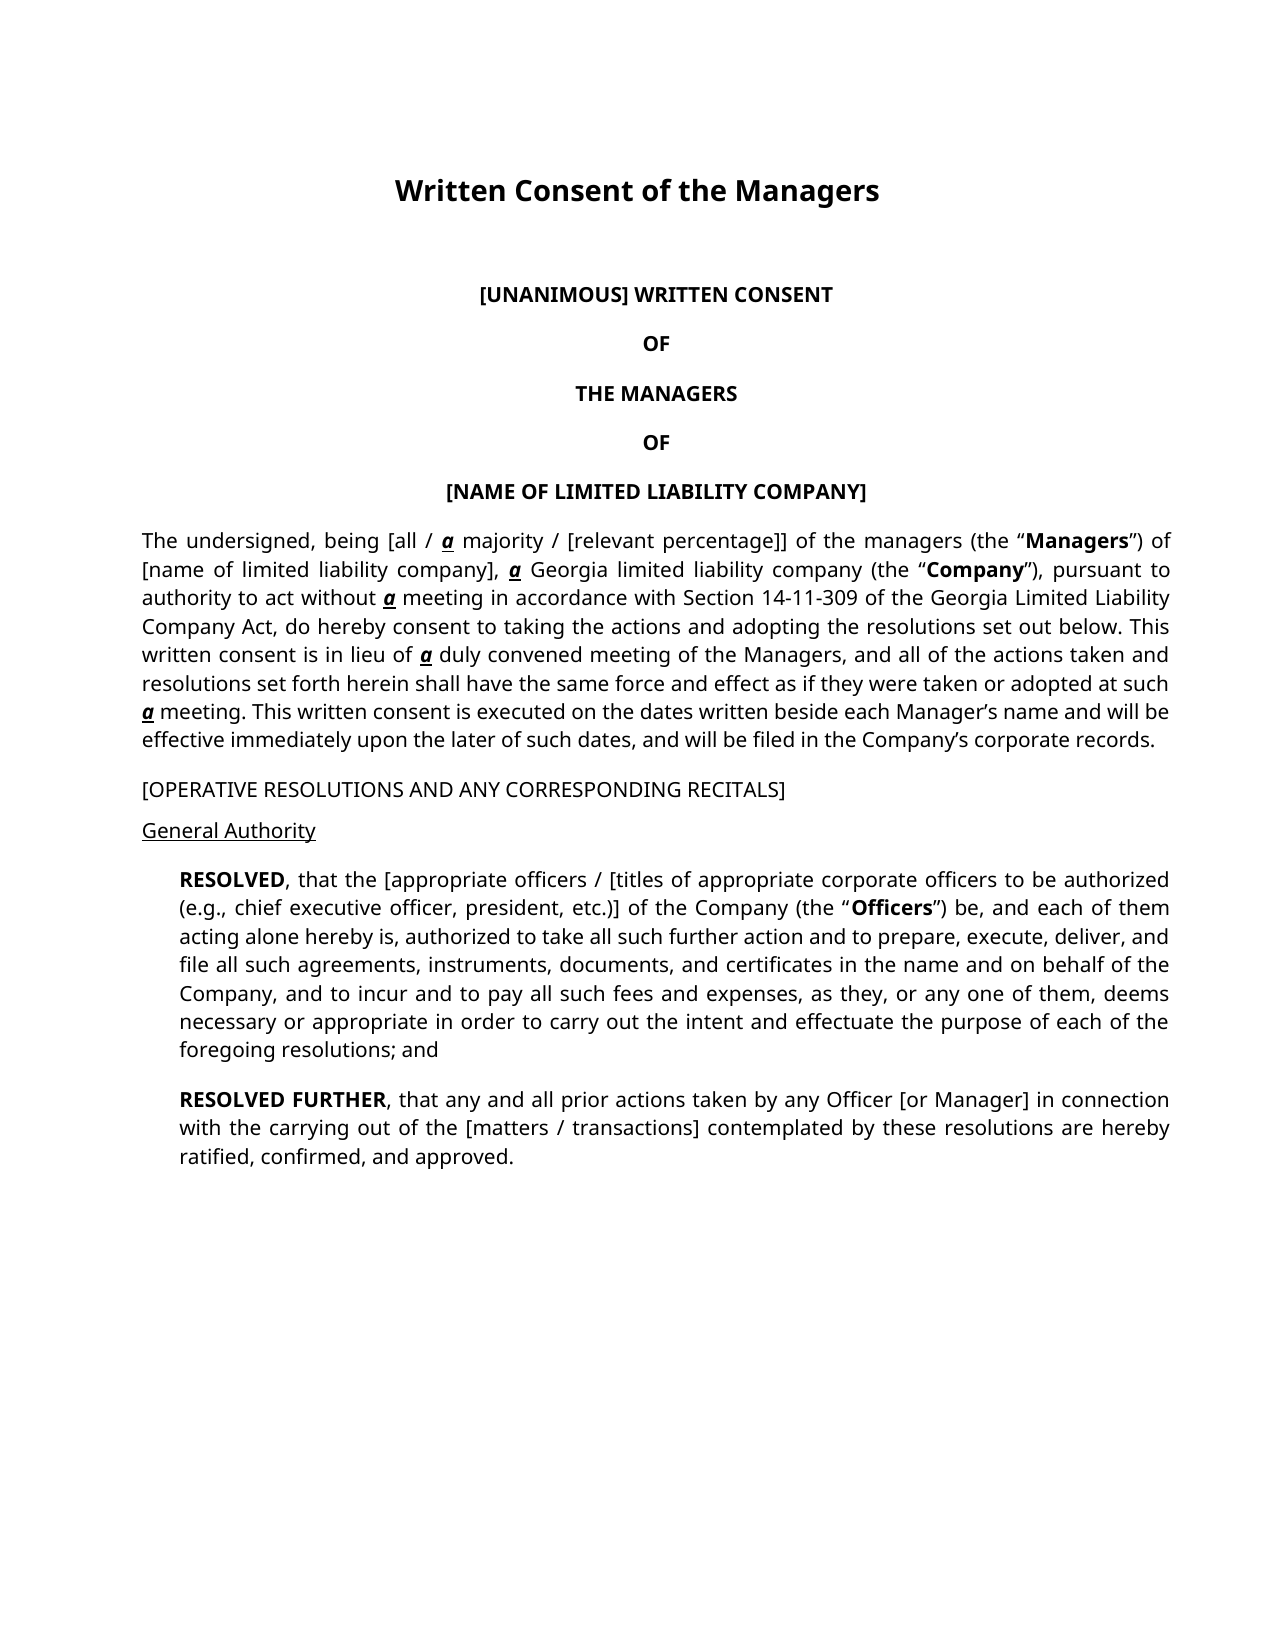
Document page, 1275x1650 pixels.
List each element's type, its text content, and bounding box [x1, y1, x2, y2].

text [NAME OF LIMITED LIABILITY COMPANY] [142, 477, 1171, 506]
text RESOLVED, that the [appropriate officers / [titles of appropriate corporate officers to be authorized (e.g., chief executive officer, president, etc.)] of the Company (the “Officers”) be, and each of them acting alone hereby is, authorized to take all such further action and to prepare, execute, deliver, and file all such agreements, instruments, documents, and certificates in the name and on behalf of the Company, and to incur and to pay all such fees and expenses, as they, or any one of them, deems necessary or appropriate in order to carry out the intent and effectuate the purpose of each of the foregoing resolutions; and [179, 865, 1171, 1064]
text The undersigned, being [all / a majority / [relevant percentage]] of the managers (the “Managers”) of [name of limited liability company], a Georgia limited liability company (the “Company”), pursuant to authority to act without a meeting in accordance with Section 14-11-309 of the Georgia Limited Liability Company Act, do hereby consent to taking the actions and adopting the resolutions set out below. This written consent is in lieu of a duly convened meeting of the Managers, and all of the actions taken and resolutions set forth herein shall have the same force and effect as if they were taken or adopted at such a meeting. This written consent is executed on the dates written beside each Manager’s name and will be effective immediately upon the later of such dates, and will be filed in the Company’s corporate records. [142, 526, 1171, 754]
text RESOLVED FURTHER, that any and all prior actions taken by any Officer [or Manager] in connection with the carrying out of the [matters / transactions] contemplated by these resolutions are hereby ratified, confirmed, and approved. [179, 1085, 1171, 1170]
subtitle Written Consent of the Managers [104, 170, 1171, 210]
text OF [142, 428, 1171, 456]
text [OPERATIVE RESOLUTIONS AND ANY CORRESPONDING RECITALS] [142, 775, 1171, 803]
text OF [142, 329, 1171, 358]
text General Authority [142, 816, 1171, 844]
text [UNANIMOUS] WRITTEN CONSENT [142, 280, 1171, 308]
text THE MANAGERS [142, 379, 1171, 407]
